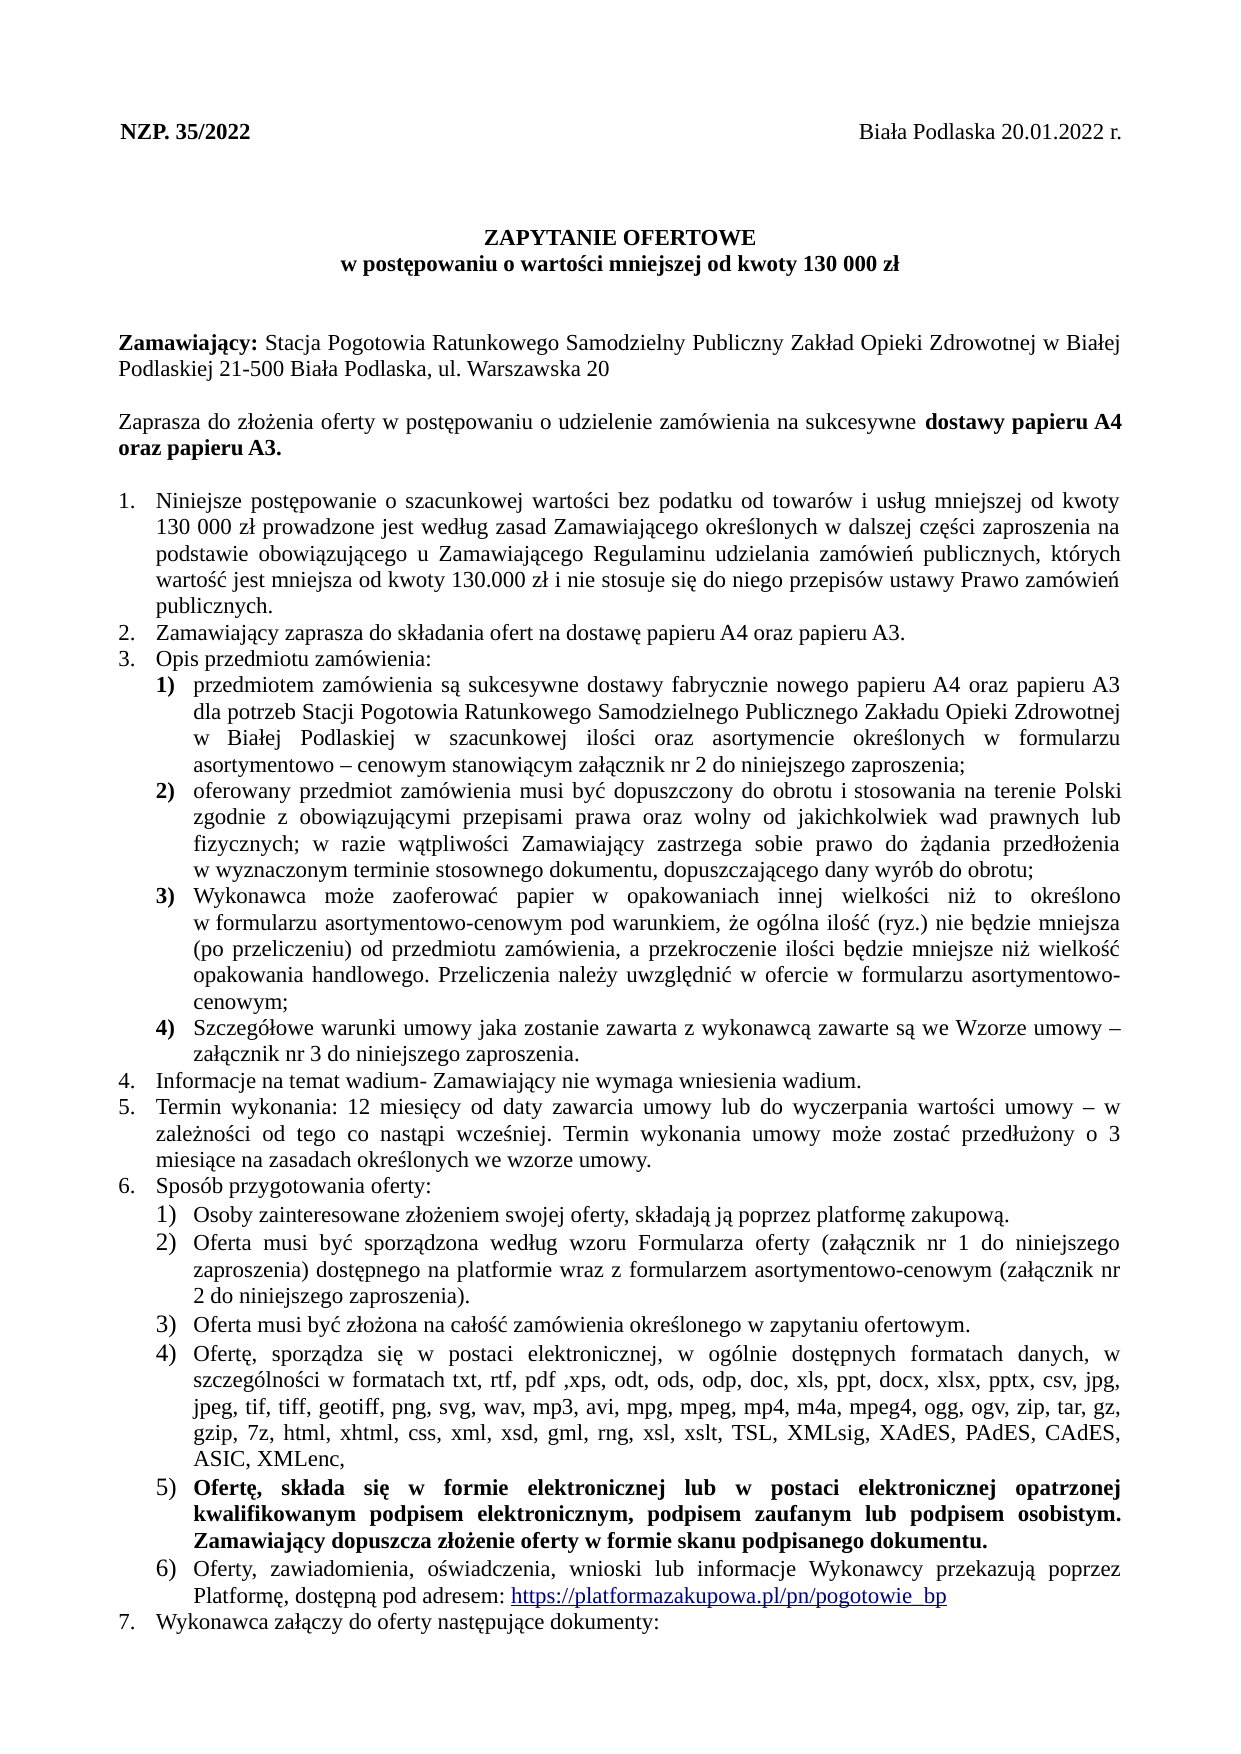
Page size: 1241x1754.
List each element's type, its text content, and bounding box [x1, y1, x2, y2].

list oferowany przedmiot zamówienia musi być dopuszczony do obrotu i stosowania na terenie Polski zgodnie z obowiązującymi przepisami prawa oraz wolny od jakichkolwiek wad prawnych lub fizycznych; w razie wątpliwości Zamawiający zastrzega sobie prawo do żądania przedłożenia w wyznaczonym terminie stosownego dokumentu, dopuszczającego dany wyrób do obrotu; [156, 777, 1122, 882]
list Szczegółowe warunki umowy jaka zostanie zawarta z wykonawcą zawarte są we Wzorze umowy – załącznik nr 3 do niniejszego zaproszenia. [156, 1014, 1122, 1067]
text Zaprasza do złożenia oferty w postępowaniu o udzielenie zamówienia na sukcesywne dostawy papieru A4 oraz papieru A3. [118, 408, 1122, 461]
list Osoby zainteresowane złożeniem swojej oferty, składają ją poprzez platformę zakupową. [156, 1199, 1122, 1227]
text w postępowaniu o wartości mniejszej od kwoty 130 000 zł [118, 250, 1122, 276]
text ZAPYTANIE OFERTOWE [118, 223, 1122, 250]
list Informacje na temat wadium- Zamawiający nie wymaga wniesienia wadium. [118, 1067, 1122, 1093]
list Ofertę, składa się w formie elektronicznej lub w postaci elektronicznej opatrzonej kwalifikowanym podpisem elektronicznym, podpisem zaufanym lub podpisem osobistym. Zamawiający dopuszcza złożenie oferty w formie skanu podpisanego dokumentu. [156, 1472, 1122, 1553]
list Oferta musi być sporządzona według wzoru Formularza oferty (załącznik nr 1 do niniejszego zaproszenia) dostępnego na platformie wraz z formularzem asortymentowo-cenowym (załącznik nr 2 do niniejszego zaproszenia). [156, 1227, 1122, 1309]
list Opis przedmiotu zamówienia: [118, 645, 1122, 672]
list Oferty, zawiadomienia, oświadczenia, wnioski lub informacje Wykonawcy przekazują poprzez Platformę, dostępną pod adresem: https://platformazakupowa.pl/pn/pogotowie_bp [156, 1553, 1122, 1608]
text NZP. 35/2022 Biała Podlaska 20.01.2022 r. [118, 118, 1122, 144]
list Sposób przygotowania oferty: [118, 1172, 1122, 1199]
list Wykonawca załączy do oferty następujące dokumenty: [118, 1608, 1122, 1635]
list Wykonawca może zaoferować papier w opakowaniach innej wielkości niż to określono w formularzu asortymentowo-cenowym pod warunkiem, że ogólna ilość (ryz.) nie będzie mniejsza (po przeliczeniu) od przedmiotu zamówienia, a przekroczenie ilości będzie mniejsze niż wielkość opakowania handlowego. Przeliczenia należy uwzględnić w ofercie w formularzu asortymentowo-cenowym; [156, 882, 1122, 1014]
list Niniejsze postępowanie o szacunkowej wartości bez podatku od towarów i usług mniejszej od kwoty 130 000 zł prowadzone jest według zasad Zamawiającego określonych w dalszej części zaproszenia na podstawie obowiązującego u Zamawiającego Regulaminu udzielania zamówień publicznych, których wartość jest mniejsza od kwoty 130.000 zł i nie stosuje się do niego przepisów ustawy Prawo zamówień publicznych. [118, 487, 1122, 619]
list Zamawiający zaprasza do składania ofert na dostawę papieru A4 oraz papieru A3. [118, 619, 1122, 645]
text Zamawiający: Stacja Pogotowia Ratunkowego Samodzielny Publiczny Zakład Opieki Zdrowotnej w Białej Podlaskiej 21-500 Biała Podlaska, ul. Warszawska 20 [118, 329, 1122, 382]
list Termin wykonania: 12 miesięcy od daty zawarcia umowy lub do wyczerpania wartości umowy – w zależności od tego co nastąpi wcześniej. Termin wykonania umowy może zostać przedłużony o 3 miesiące na zasadach określonych we wzorze umowy. [118, 1093, 1122, 1172]
list przedmiotem zamówienia są sukcesywne dostawy fabrycznie nowego papieru A4 oraz papieru A3 dla potrzeb Stacji Pogotowia Ratunkowego Samodzielnego Publicznego Zakładu Opieki Zdrowotnej w Białej Podlaskiej w szacunkowej ilości oraz asortymencie określonych w formularzu asortymentowo – cenowym stanowiącym załącznik nr 2 do niniejszego zaproszenia; [156, 672, 1122, 777]
list Ofertę, sporządza się w postaci elektronicznej, w ogólnie dostępnych formatach danych, w szczególności w formatach txt, rtf, pdf ,xps, odt, ods, odp, doc, xls, ppt, docx, xlsx, pptx, csv, jpg, jpeg, tif, tiff, geotiff, png, svg, wav, mp3, avi, mpg, mpeg, mp4, m4a, mpeg4, ogg, ogv, zip, tar, gz, gzip, 7z, html, xhtml, css, xml, xsd, gml, rng, xsl, xslt, TSL, XMLsig, XAdES, PAdES, CAdES, ASIC, XMLenc, [156, 1338, 1122, 1472]
list Oferta musi być złożona na całość zamówienia określonego w zapytaniu ofertowym. [156, 1309, 1122, 1338]
